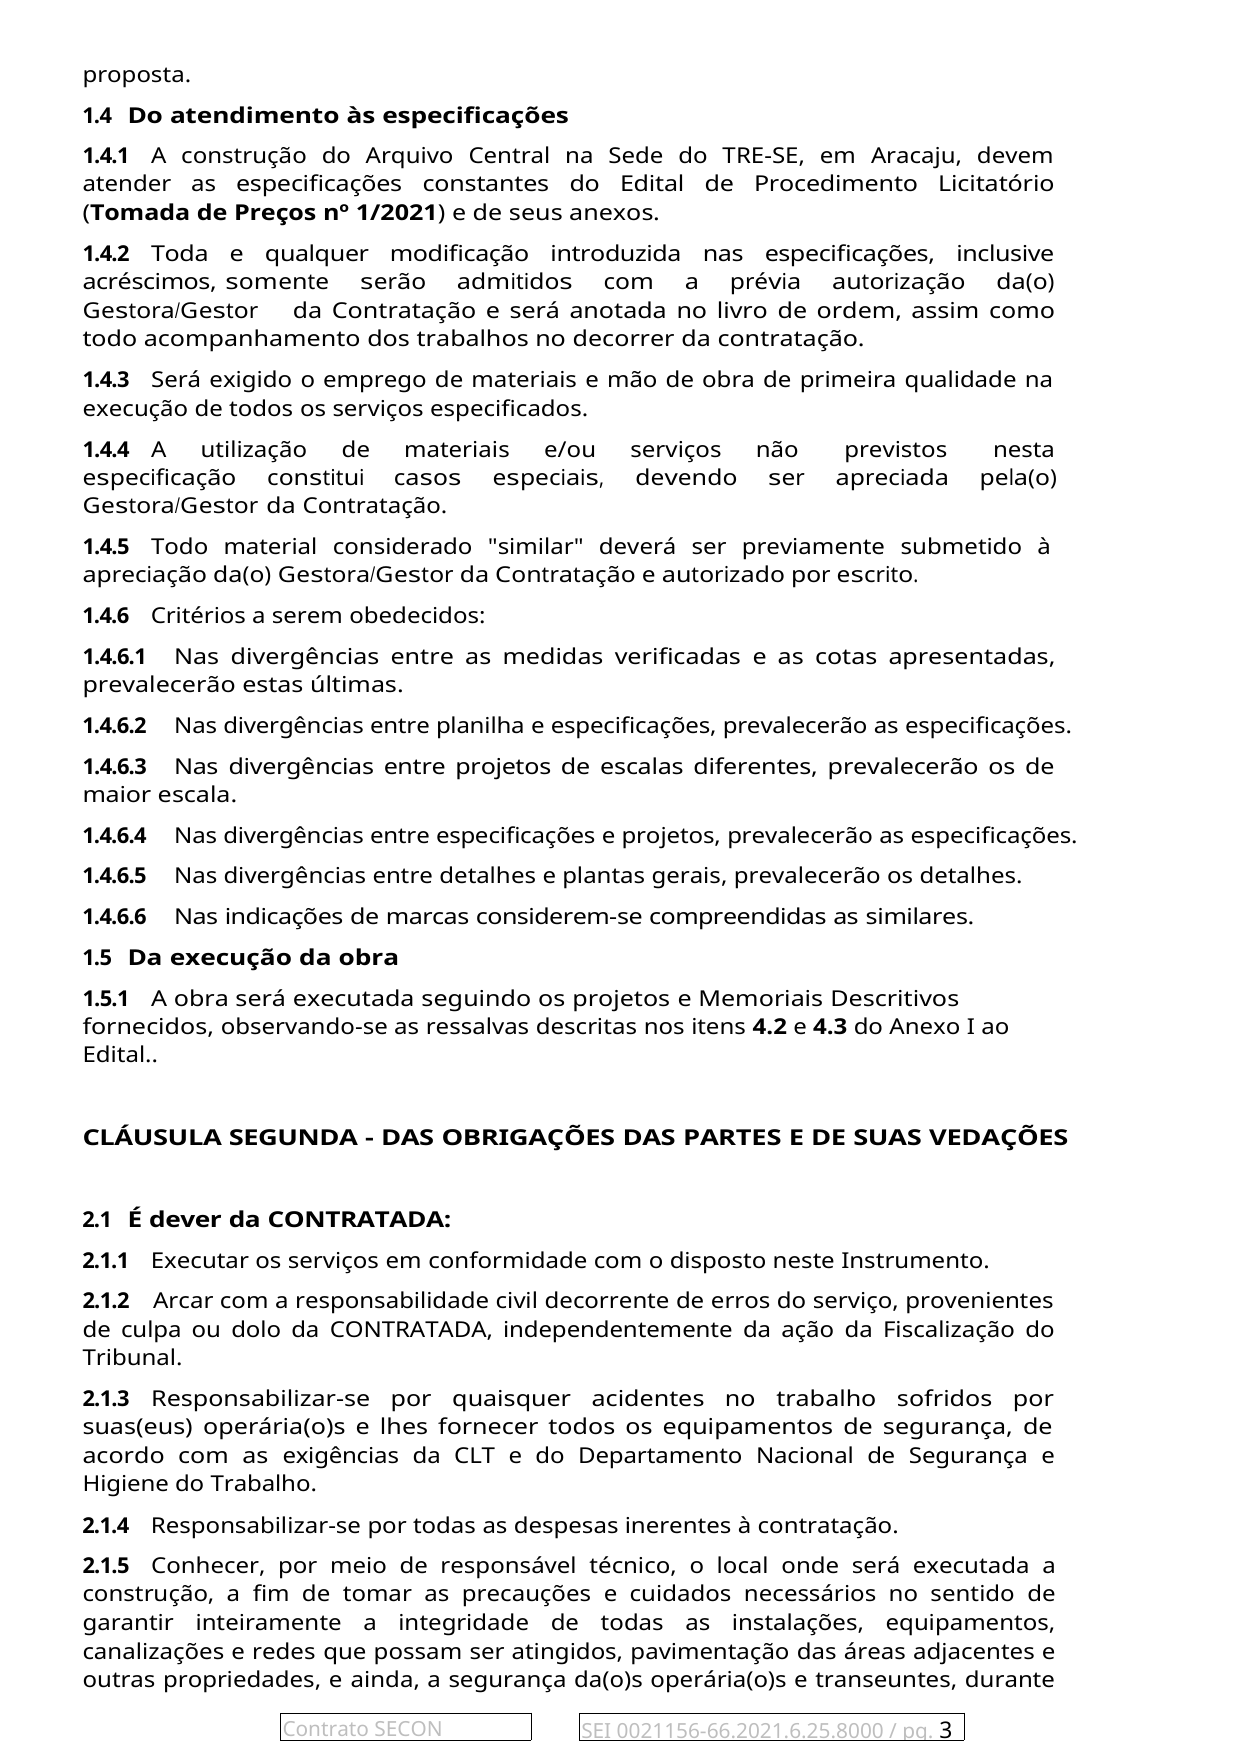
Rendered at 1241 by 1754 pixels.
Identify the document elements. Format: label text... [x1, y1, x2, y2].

list Toda e qualquer modiﬁcação introduzida nas especiﬁcações, inclusive acréscimos, somente serão admitidos com a prévia autorização da(o) Gestora/Gestor da Contratação e será anotada no livro de ordem, assim como todo acompanhamento dos trabalhos no decorrer da contratação. [82, 239, 1055, 353]
list A utilização de materiais e/ou serviços não previstos nesta especiﬁcação constitui casos especiais, devendo ser apreciada pela(o) Gestora/Gestor da Contratação. [82, 434, 1057, 520]
list Nas divergências entre projetos de escalas diferentes, prevalecerão os de maior escala. [82, 751, 1055, 808]
text proposta. [82, 59, 1192, 88]
list É dever da CONTRATADA: [82, 1204, 1192, 1234]
subtitle Do atendimento às especificações [82, 99, 1192, 129]
list Critérios a serem obedecidos: [82, 600, 1192, 630]
list Arcar com a responsabilidade civil decorrente de erros do serviço, provenientes de culpa ou dolo da CONTRATADA, independentemente da ação da Fiscalização do Tribunal. [82, 1286, 1055, 1372]
list Responsabilizar-se por todas as despesas inerentes à contratação. [82, 1509, 1192, 1539]
list Todo material considerado "similar" deverá ser previamente submetido à apreciação da(o) Gestora/Gestor da Contratação e autorizado por escrito. [82, 532, 1051, 589]
list A construção do Arquivo Central na Sede do TRE-SE, em Aracaju, devem atender as especiﬁcações constantes do Edital de Procedimento Licitatório (Tomada de Preços nº 1/2021) e de seus anexos. [82, 141, 1054, 227]
subtitle Da execução da obra [82, 942, 1192, 972]
list Nas divergências entre especificações e projetos, prevalecerão as especificações. [82, 820, 1192, 849]
list Nas divergências entre as medidas veriﬁcadas e as cotas apresentadas, prevalecerão estas últimas. [82, 642, 1056, 699]
subtitle CLÁUSULA SEGUNDA - DAS OBRIGAÇÕES DAS PARTES E DE SUAS VEDAÇÕES [82, 1122, 1192, 1152]
list Nas divergências entre planilha e especificações, prevalecerão as especificações. [82, 710, 1192, 740]
list Executar os serviços em conformidade com o disposto neste Instrumento. [82, 1245, 1192, 1274]
list A obra será executada seguindo os projetos e Memoriais Descritivos fornecidos, observando-se as ressalvas descritas nos itens 4.2 e 4.3 do Anexo I ao Edital.. [82, 983, 1054, 1069]
list Nas indicações de marcas considerem-se compreendidas as similares. [82, 901, 1192, 931]
list Responsabilizar-se por quaisquer acidentes no trabalho sofridos por suas(eus) operária(o)s e lhes fornecer todos os equipamentos de segurança, de acordo com as exigências da CLT e do Departamento Nacional de Segurança e Higiene do Trabalho. [82, 1384, 1054, 1498]
list Nas divergências entre detalhes e plantas gerais, prevalecerão os detalhes. [82, 861, 1192, 890]
list Será exigido o emprego de materiais e mão de obra de primeira qualidade na execução de todos os serviços especificados. [82, 365, 1055, 422]
list Conhecer, por meio de responsável técnico, o local onde será executada a construção, a ﬁm de tomar as precauções e cuidados necessários no sentido de garantir inteiramente a integridade de todas as instalações, equipamentos, canalizações e redes que possam ser atingidos, pavimentação das áreas adjacentes e outras propriedades, e ainda, a segurança da(o)s operária(o)s e transeuntes, durante [82, 1551, 1056, 1694]
